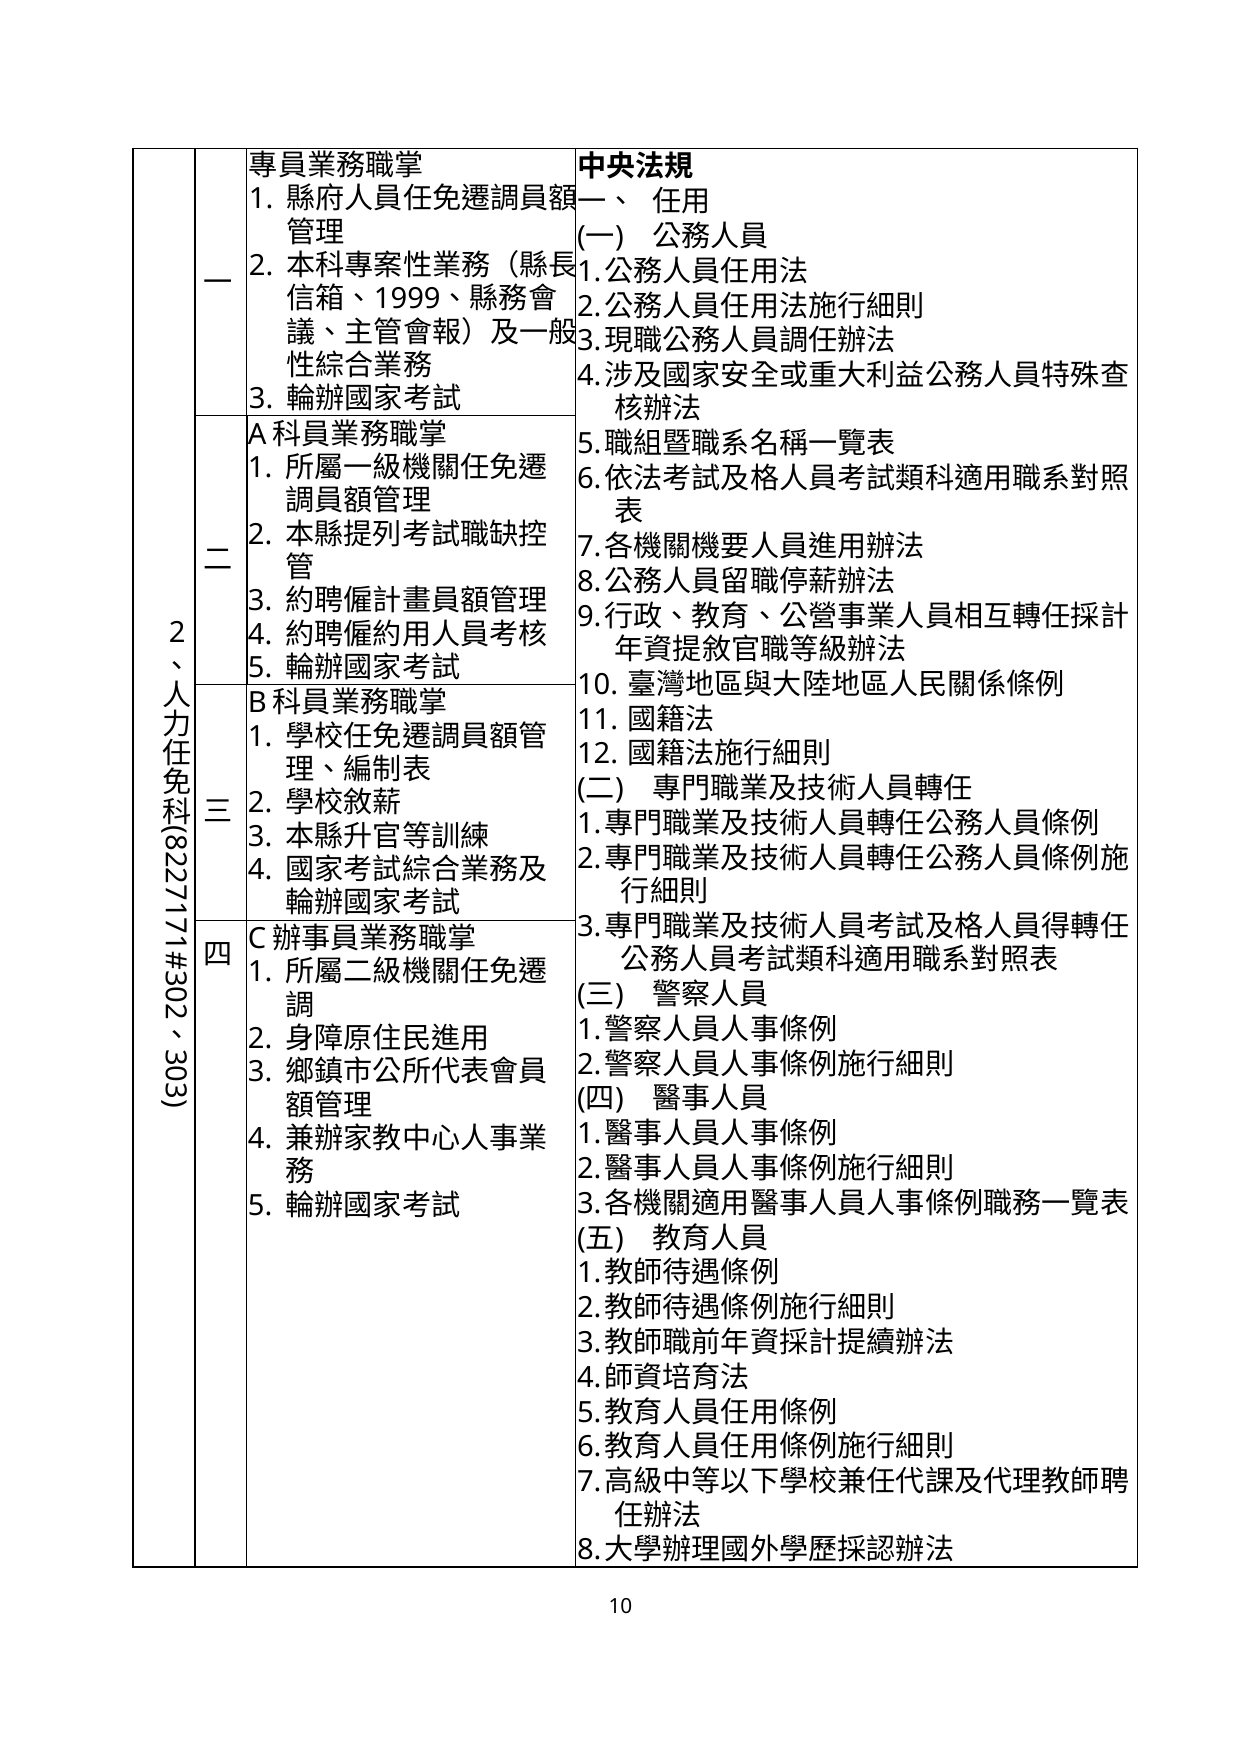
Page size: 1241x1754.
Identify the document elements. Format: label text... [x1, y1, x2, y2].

table_cell 一 [196, 149, 246, 415]
table_cell 專員業務職掌 縣府人員任免遷調員額管理 本科專案性業務（縣長信箱、1999、縣務會議、主管會報）及一般性綜合業務 輪辦國家考試 [247, 149, 575, 415]
table_cell A科員業務職掌 所屬一級機關任免遷調員額管理 本縣提列考試職缺控管 約聘僱計畫員額管理 約聘僱約用人員考核 輪辦國家考試 [248, 416, 575, 684]
table_cell C辦事員業務職掌 所屬二級機關任免遷調 身障原住民進用 鄉鎮市公所代表會員額管理 兼辦家教中心人事業務 輪辦國家考試 [247, 921, 575, 1566]
table_cell 中央法規 任用 公務人員 公務人員任用法 公務人員任用法施行細則 現職公務人員調任辦法 涉及國家安全或重大利益公務人員特殊查核辦法 職組暨職系名稱一覽表 依法考試及格人員考試類科適用職系對照表 各機關機要人員進用辦法 公務人員留職停薪辦法 行政、教育、公營事業人員相互轉任採計年資提敘官職等級辦法 臺灣地區與大陸地區人民關係條例 國籍法 國籍法施行細則 專門職業及技術人員轉任 專門職業及技術人員轉任公務人員條例 專門職業及技術人員轉任公務人員條例施行細則 專門職業及技術人員考試及格人員得轉任公務人員考試類科適用職系對照表 警察人員 警察人員人事條例 警察人員人事條例施行細則 醫事人員 醫事人員人事條例 醫事人員人事條例施行細則 各機關適用醫事人員人事條例職務一覽表 教育人員 教師待遇條例 教師待遇條例施行細則 教師職前年資採計提續辦法 師資培育法 教育人員任用條例 教育人員任用條例施行細則 高級中等以下學校兼任代課及代理教師聘任辦法 大學辦理國外學歷採認辦法 各級學校專任運動教練聘任管理辦法 聘僱人員 聘用人員聘用條例 聘用人員聘用條例施行細則 行政院暨所屬各級機關聘用人員注意事項 行政院與所屬中央及各地方機關約僱人員僱用辦法 職務代理 各機關職務代理應行注意事項 陞遷 公務人員陞遷法 公務人員陞遷法施行細則 考試 公務人員考試及格人員分發辦法 公務人員考試錄取人員訓練辦法 公務人員考試法 公務人員考試法施行細則 本府自訂法規 1.花蓮縣政府公務人員陞遷序列表 2.花蓮縣政府所屬各級學校公務人員陞遷序列表 3.花蓮縣政府及所屬機關學校公務人員陞任評分標準表 4.花蓮縣政府及所屬機關職務遷調實施要點 5.花蓮縣政府及所屬機關學校非主管人員請調作業原則 6.花蓮縣政府所屬國民小學及國民中學職員員額編制設置要點 7.花蓮縣政府暨所屬機關約聘僱人員代理非主管職務薪點標準表 8.花蓮縣政府及所屬機關學校約用人員進用及管理要點 9.花蓮縣政府及所屬機關學校約聘僱人員進用及管理要點 10.花蓮縣政府及所屬機關學校聘僱人員考核要點 11.花蓮縣政府及所屬機關學校約用人員考核要點 12.花蓮縣政府職名章製發及管理要點 [576, 149, 1137, 1566]
table_cell B科員業務職掌 學校任免遷調員額管理、編制表 學校敘薪 本縣升官等訓練 國家考試綜合業務及輪辦國家考試 [247, 685, 575, 919]
table_cell 三 [196, 685, 246, 919]
table_cell 四 [196, 921, 246, 1566]
table_cell 2、人力任免科(8227171#302、303) [134, 149, 194, 1566]
table_cell 二 [196, 416, 246, 684]
